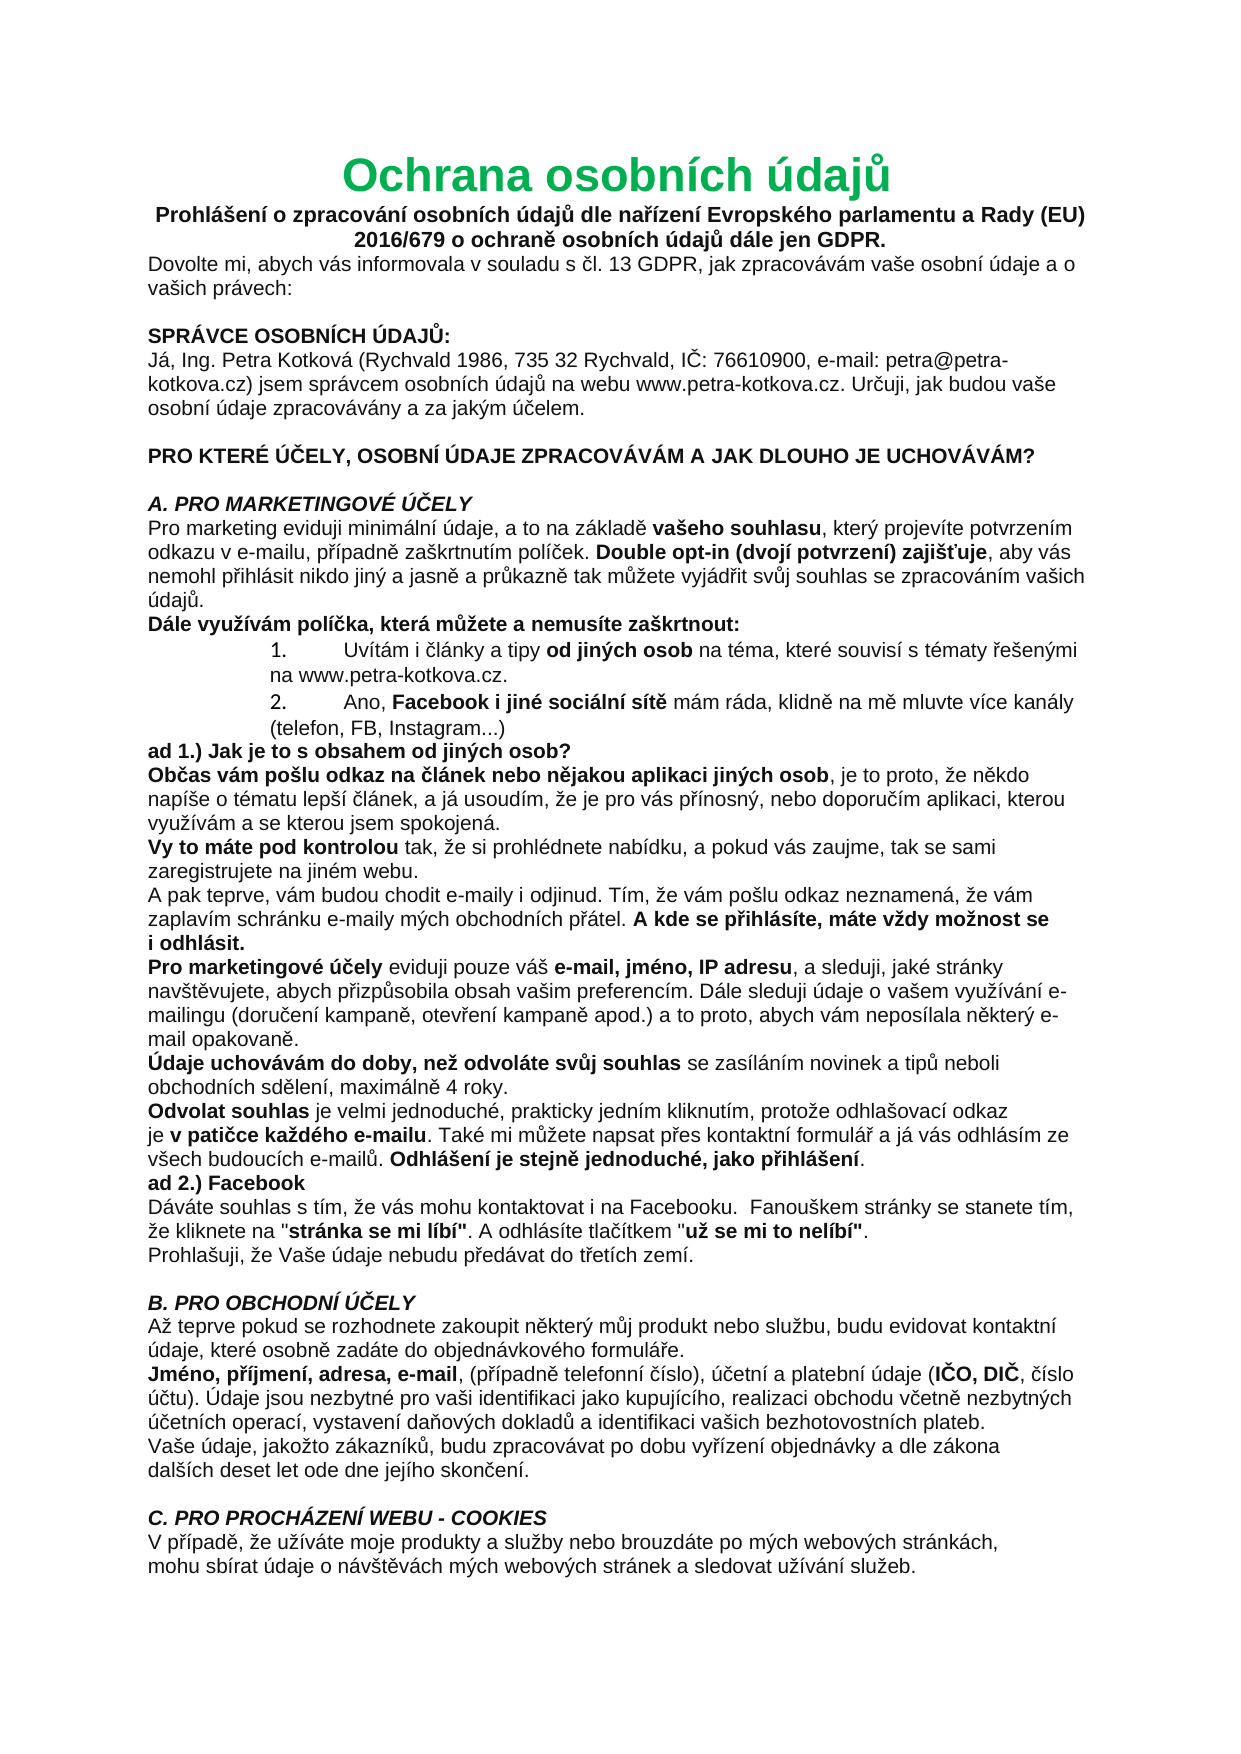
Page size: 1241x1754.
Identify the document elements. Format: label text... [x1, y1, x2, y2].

subtitle Ochrana osobních údajů [148, 148, 1087, 202]
list Ano, Facebook i jiné sociální sítě mám ráda, klidně na mě mluvte více kanály (telefon, FB, Instagram...) [269, 687, 1093, 739]
text Dáváte souhlas s tím, že vás mohu kontaktovat i na Facebooku. Fanouškem stránky se stanete tím, že kliknete na "stránka se mi líbí". A odhlásíte tlačítkem "už se mi to nelíbí". [148, 1194, 1093, 1242]
text ad 2.) Facebook [148, 1171, 1093, 1194]
text A. PRO MARKETINGOVÉ ÚČELY [148, 492, 1093, 516]
text Občas vám pošlu odkaz na článek nebo nějakou aplikaci jiných osob, je to proto, že někdo napíše o tématu lepší článek, a já usoudím, že je pro vás přínosný, nebo doporučím aplikaci, kterou využívám a se kterou jsem spokojená. [148, 763, 1093, 835]
text Já, Ing. Petra Kotková (Rychvald 1986, 735 32 Rychvald, IČ: 76610900, e-mail: petra@petra-kotkova.cz) jsem správcem osobních údajů na webu www.petra-kotkova.cz. Určuji, jak budou vaše osobní údaje zpracovávány a za jakým účelem. [148, 348, 1093, 420]
text V případě, že užíváte moje produkty a služby nebo brouzdáte po mých webových stránkách, mohu sbírat údaje o návštěvách mých webových stránek a sledovat užívání služeb. [148, 1530, 1093, 1578]
text C. PRO PROCHÁZENÍ WEBU - COOKIES [148, 1506, 1093, 1530]
list Uvítám i články a tipy od jiných osob na téma, které souvisí s tématy řešenými na www.petra-kotkova.cz. [269, 635, 1093, 687]
subtitle Prohlášení o zpracování osobních údajů dle nařízení Evropského parlamentu a Rady (EU) 2016/679 o ochraně osobních údajů dále jen GDPR. [148, 202, 1093, 252]
text Prohlašuji, že Vaše údaje nebudu předávat do třetích zemí. [148, 1242, 1093, 1266]
text B. PRO OBCHODNÍ ÚČELY [148, 1290, 1093, 1314]
text PRO KTERÉ ÚČELY, OSOBNÍ ÚDAJE ZPRACOVÁVÁM A JAK DLOUHO JE UCHOVÁVÁM? [148, 444, 1093, 468]
text Dále využívám políčka, která můžete a nemusíte zaškrtnout: [148, 611, 1093, 635]
text Vaše údaje, jakožto zákazníků, budu zpracovávat po dobu vyřízení objednávky a dle zákona dalších deset let ode dne jejího skončení. [148, 1434, 1093, 1482]
text Jméno, příjmení, adresa, e-mail, (případně telefonní číslo), účetní a platební údaje (IČO, DIČ, číslo účtu). Údaje jsou nezbytné pro vaši identifikaci jako kupujícího, realizaci obchodu včetně nezbytných účetních operací, vystavení daňových dokladů a identifikaci vašich bezhotovostních plateb. [148, 1362, 1093, 1434]
text SPRÁVCE OSOBNÍCH ÚDAJŮ: [148, 324, 1093, 348]
text Vy to máte pod kontrolou tak, že si prohlédnete nabídku, a pokud vás zaujme, tak se sami zaregistrujete na jiném webu. [148, 835, 1093, 883]
text A pak teprve, vám budou chodit e-maily i odjinud. Tím, že vám pošlu odkaz neznamená, že vám zaplavím schránku e-maily mých obchodních přátel. A kde se přihlásíte, máte vždy možnost se i odhlásit. [148, 883, 1093, 955]
text Pro marketing eviduji minimální údaje, a to na základě vašeho souhlasu, který projevíte potvrzením odkazu v e-mailu, případně zaškrtnutím políček. Double opt-in (dvojí potvrzení) zajišťuje, aby vás nemohl přihlásit nikdo jiný a jasně a průkazně tak můžete vyjádřit svůj souhlas se zpracováním vašich údajů. [148, 516, 1093, 611]
text Údaje uchovávám do doby, než odvoláte svůj souhlas se zasíláním novinek a tipů neboli obchodních sdělení, maximálně 4 roky. [148, 1051, 1093, 1099]
text ad 1.) Jak je to s obsahem od jiných osob? [148, 739, 1093, 763]
text Pro marketingové účely eviduji pouze váš e-mail, jméno, IP adresu, a sleduji, jaké stránky navštěvujete, abych přizpůsobila obsah vašim preferencím. Dále sleduji údaje o vašem využívání e-mailingu (doručení kampaně, otevření kampaně apod.) a to proto, abych vám neposílala některý e-mail opakovaně. [148, 955, 1093, 1051]
text Dovolte mi, abych vás informovala v souladu s čl. 13 GDPR, jak zpracovávám vaše osobní údaje a o vašich právech: [148, 252, 1093, 300]
text Odvolat souhlas je velmi jednoduché, prakticky jedním kliknutím, protože odhlašovací odkaz je v patičce každého e-mailu. Také mi můžete napsat přes kontaktní formulář a já vás odhlásím ze všech budoucích e-mailů. Odhlášení je stejně jednoduché, jako přihlášení. [148, 1099, 1093, 1171]
text Až teprve pokud se rozhodnete zakoupit některý můj produkt nebo službu, budu evidovat kontaktní údaje, které osobně zadáte do objednávkového formuláře. [148, 1314, 1093, 1362]
